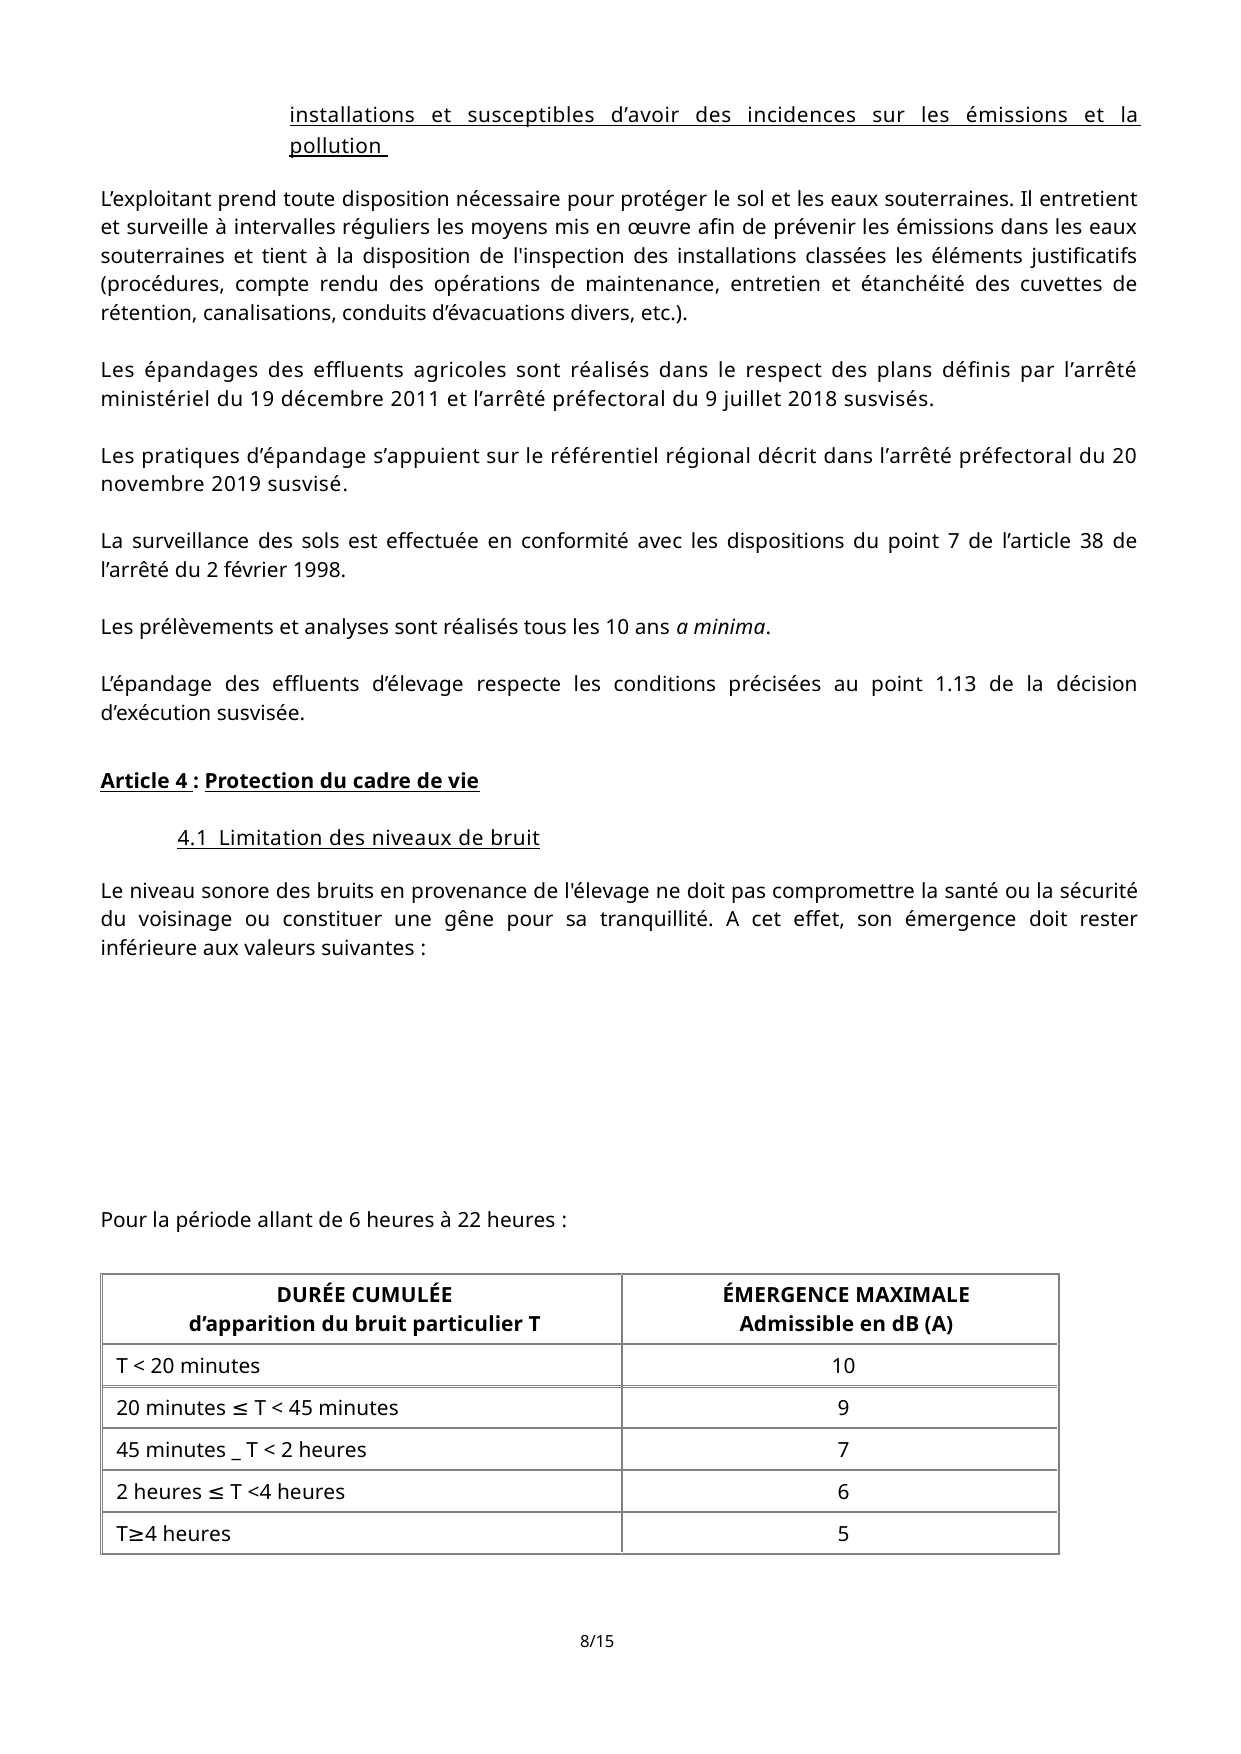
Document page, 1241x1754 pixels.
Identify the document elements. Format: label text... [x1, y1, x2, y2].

table_cell 5 [621, 1511, 1058, 1553]
text La surveillance des sols est effectuée en conformité avec les dispositions du point 7 de l’article 38 de l’arrêté du 2 février 1998. [100, 526, 1140, 583]
table_cell 10 [623, 1343, 1058, 1385]
text L’épandage des effluents d’élevage respecte les conditions précisées au point 1.13 de la décision d’exécution susvisée. [100, 669, 1140, 726]
text Les pratiques d’épandage s’appuient sur le référentiel régional décrit dans l’arrêté préfectoral du 20 novembre 2019 susvisé. [100, 441, 1140, 498]
table_cell 6 [623, 1469, 1058, 1511]
text L’exploitant prend toute disposition nécessaire pour protéger le sol et les eaux souterraines. Il entretient et surveille à intervalles réguliers les moyens mis en œuvre afin de prévenir les émissions dans les eaux souterraines et tient à la disposition de l'inspection des installations classées les éléments justificatifs (procédures, compte rendu des opérations de maintenance, entretien et étanchéité des cuvettes de rétention, canalisations, conduits d’évacuations divers, etc.). [100, 184, 1140, 326]
table_cell T < 20 minutes [103, 1345, 621, 1385]
text 4.1 Limitation des niveaux de bruit [177, 823, 1157, 852]
table_cell 45 minutes _ T < 2 heures [103, 1429, 621, 1469]
table_cell 9 [623, 1385, 1058, 1427]
text Pour la période allant de 6 heures à 22 heures : [100, 1205, 1140, 1234]
text Article 4 : Protection du cadre de vie [100, 766, 1140, 795]
text installations et susceptibles d’avoir des incidences sur les émissions et la pollution [218, 100, 1140, 160]
table_cell 2 heures ≤ T <4 heures [103, 1471, 621, 1511]
table_header DURÉE CUMULÉE d’apparition du bruit particulier T [103, 1275, 621, 1343]
text Les épandages des effluents agricoles sont réalisés dans le respect des plans définis par l’arrêté ministériel du 19 décembre 2011 et l’arrêté préfectoral du 9 juillet 2018 susvisés. [100, 355, 1140, 412]
table_cell 20 minutes ≤ T < 45 minutes [103, 1388, 621, 1427]
table_cell 7 [623, 1427, 1058, 1469]
table_cell T≥4 heures [103, 1513, 621, 1553]
text Les prélèvements et analyses sont réalisés tous les 10 ans a minima. [100, 612, 1140, 640]
table_header ÉMERGENCE MAXIMALE Admissible en dB (A) [623, 1275, 1058, 1343]
text Le niveau sonore des bruits en provenance de l'élevage ne doit pas compromettre la santé ou la sécurité du voisinage ou constituer une gêne pour sa tranquillité. A cet effet, son émergence doit rester inférieure aux valeurs suivantes : [100, 876, 1140, 961]
